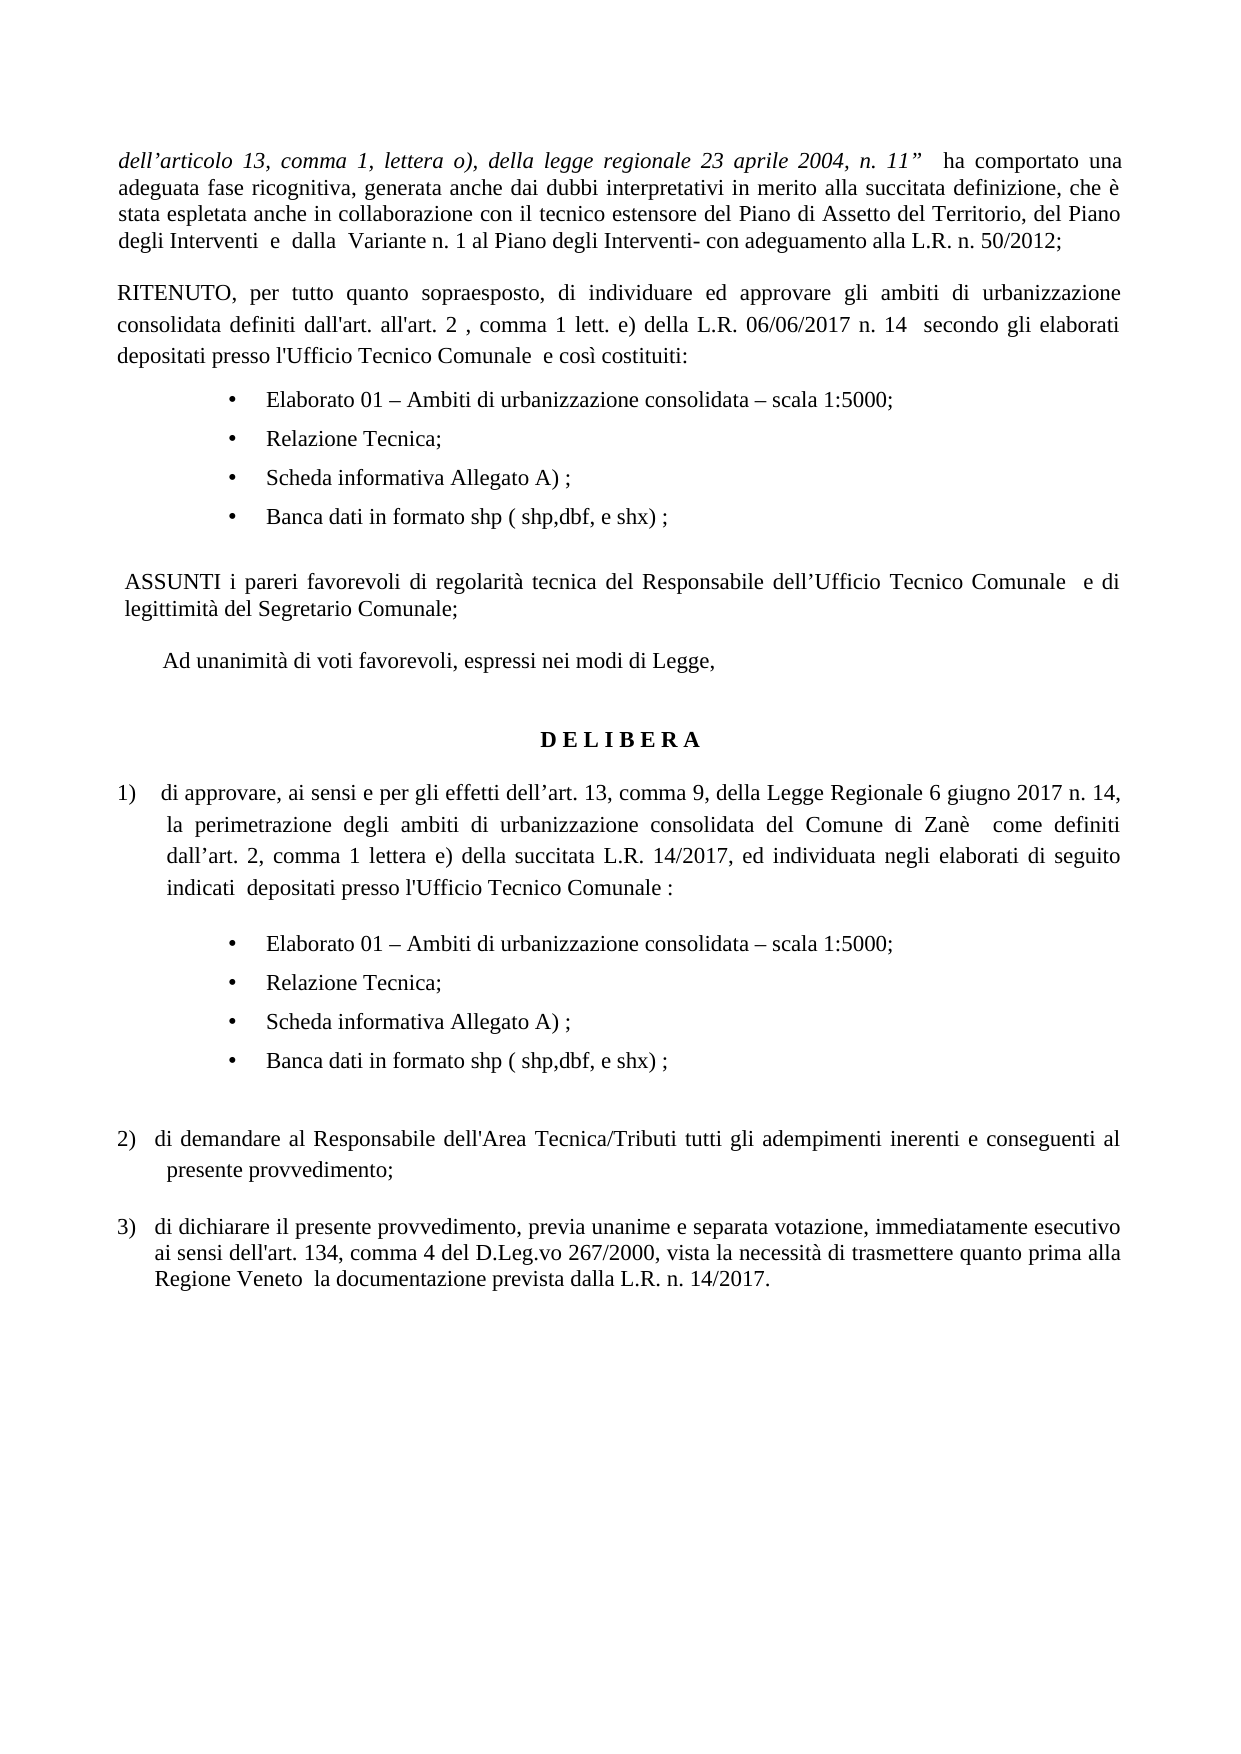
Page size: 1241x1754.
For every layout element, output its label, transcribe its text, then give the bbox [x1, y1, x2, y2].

text dell’articolo 13, comma 1, lettera o), della legge regionale 23 aprile 2004, n. 11” ha comportato una adeguata fase ricognitiva, generata anche dai dubbi interpretativi in merito alla succitata definizione, che è stata espletata anche in collaborazione con il tecnico estensore del Piano di Assetto del Territorio, del Piano degli Interventi e dalla Variante n. 1 al Piano degli Interventi- con adeguamento alla L.R. n. 50/2012; [118, 148, 1122, 253]
text Ad unanimità di voti favorevoli, espressi nei modi di Legge, [118, 647, 1122, 674]
list Banca dati in formato shp ( shp,dbf, e shx) ; [228, 1047, 1122, 1073]
list Banca dati in formato shp ( shp,dbf, e shx) ; [228, 503, 1122, 529]
list di approvare, ai sensi e per gli effetti dell’art. 13, comma 9, della Legge Regionale 6 giugno 2017 n. 14, la perimetrazione degli ambiti di urbanizzazione consolidata del Comune di Zanè come definiti dall’art. 2, comma 1 lettera e) della succitata L.R. 14/2017, ed individuata negli elaborati di seguito indicati depositati presso l'Ufficio Tecnico Comunale : [117, 779, 1122, 900]
list Elaborato 01 – Ambiti di urbanizzazione consolidata – scala 1:5000; [228, 387, 1122, 413]
list Elaborato 01 – Ambiti di urbanizzazione consolidata – scala 1:5000; [228, 930, 1122, 957]
list di dichiarare il presente provvedimento, previa unanime e separata votazione, immediatamente esecutivo ai sensi dell'art. 134, comma 4 del D.Leg.vo 267/2000, vista la necessità di trasmettere quanto prima alla Regione Veneto la documentazione prevista dalla L.R. n. 14/2017. [117, 1213, 1122, 1292]
text RITENUTO, per tutto quanto sopraesposto, di individuare ed approvare gli ambiti di urbanizzazione consolidata definiti dall'art. all'art. 2 , comma 1 lett. e) della L.R. 06/06/2017 n. 14 secondo gli elaborati depositati presso l'Ufficio Tecnico Comunale e così costituiti: [117, 279, 1122, 369]
list Relazione Tecnica; [228, 425, 1122, 452]
list Scheda informativa Allegato A) ; [228, 1008, 1122, 1034]
text ASSUNTI i pareri favorevoli di regolarità tecnica del Responsabile dell’Ufficio Tecnico Comunale e di legittimità del Segretario Comunale; [124, 568, 1122, 621]
list Scheda informativa Allegato A) ; [228, 464, 1122, 491]
list Relazione Tecnica; [228, 969, 1122, 996]
text D E L I B E R A [118, 726, 1122, 753]
list di demandare al Responsabile dell'Area Tecnica/Tributi tutti gli adempimenti inerenti e conseguenti al presente provvedimento; [117, 1125, 1122, 1183]
